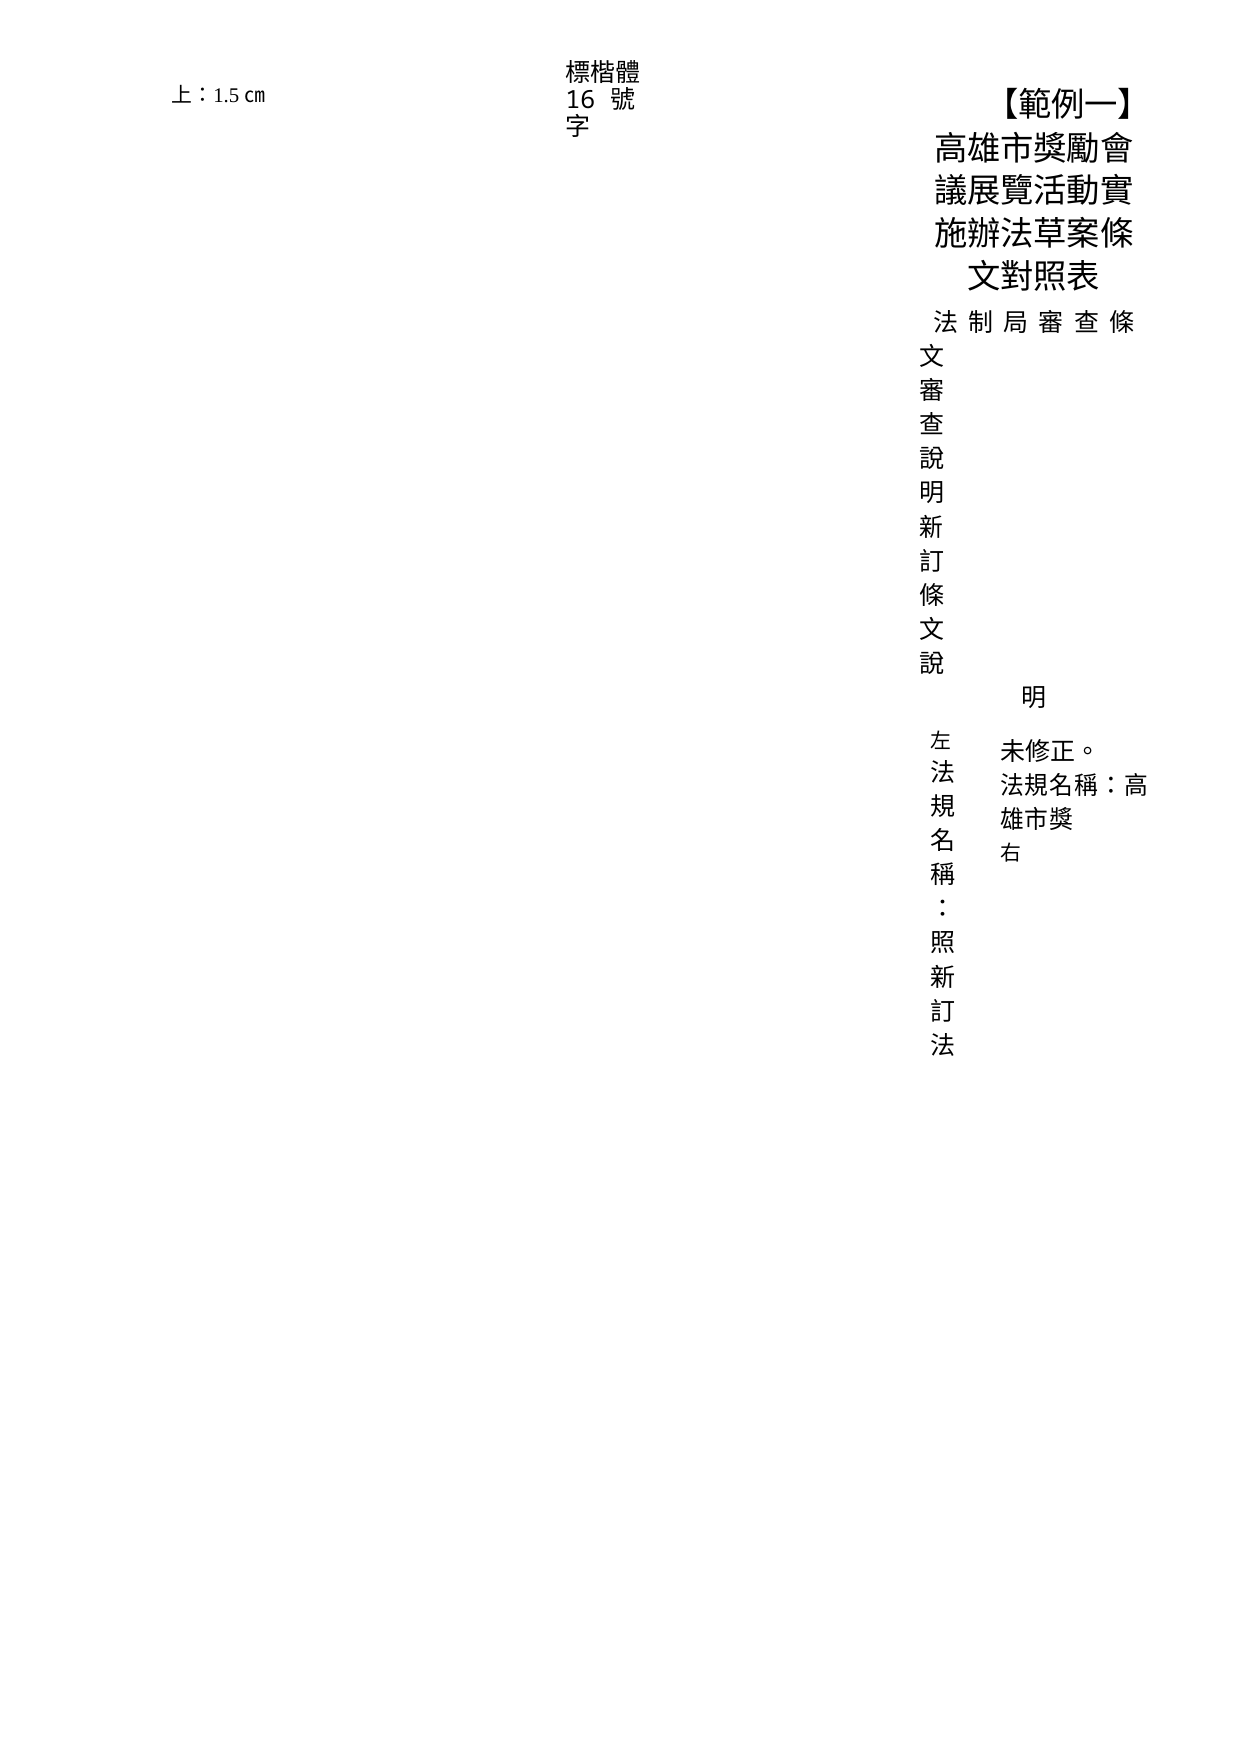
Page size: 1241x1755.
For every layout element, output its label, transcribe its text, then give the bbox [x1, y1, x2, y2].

text 高雄市獎勵會議展覽活動實施辦法草案條文對照表 [919, 126, 1148, 297]
text 法制局審查條文 審 查 說 明 新 訂 條 文 說 明 [919, 305, 1148, 713]
text 標楷體 16 號字 [565, 59, 647, 141]
text 左法規名稱：照新訂法 [931, 723, 965, 1061]
text 上：1.5 ㎝ [171, 80, 265, 109]
subtitle 【範例一】 [985, 80, 1163, 126]
text 未修正。 法規名稱：高雄市獎 右 [1000, 733, 1163, 867]
